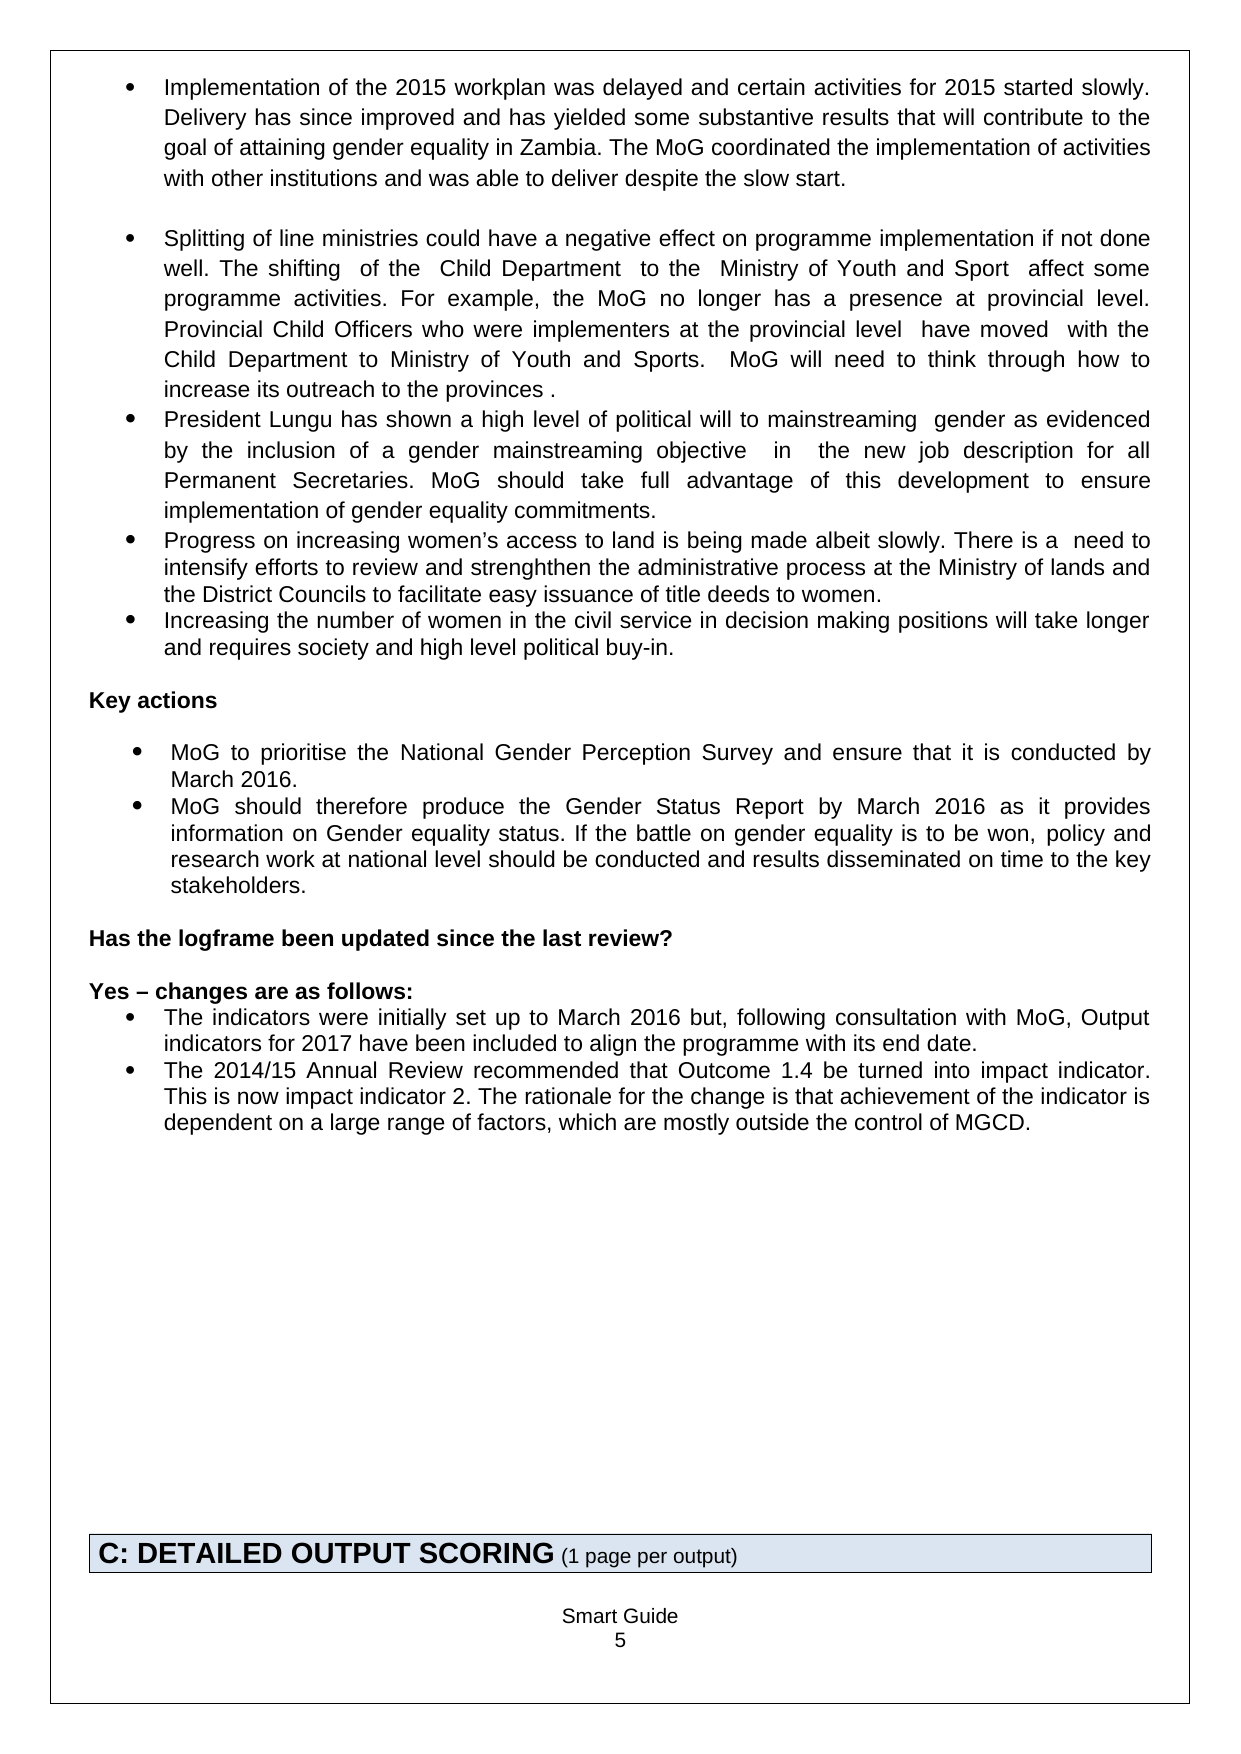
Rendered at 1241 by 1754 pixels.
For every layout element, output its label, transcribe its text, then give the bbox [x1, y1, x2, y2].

text Key actions [89, 687, 1152, 713]
list President Lungu has shown a high level of political will to mainstreaming gender as evidenced by the inclusion of a gender mainstreaming objective in the new job description for all Permanent Secretaries. MoG should take full advantage of this development to ensure implementation of gender equality commitments. [126, 406, 1152, 524]
list MoG should therefore produce the Gender Status Report by March 2016 as it provides information on Gender equality status. If the battle on gender equality is to be won, policy and research work at national level should be conducted and results disseminated on time to the key stakeholders. [133, 793, 1152, 898]
text Has the logframe been updated since the last review? [89, 925, 1152, 951]
text Yes – changes are as follows: [89, 978, 1152, 1004]
list Splitting of line ministries could have a negative effect on programme implementation if not done well. The shifting of the Child Department to the Ministry of Youth and Sport affect some programme activities. For example, the MoG no longer has a presence at provincial level. Provincial Child Officers who were implementers at the provincial level have moved with the Child Department to Ministry of Youth and Sports. MoG will need to think through how to increase its outreach to the provinces . [126, 225, 1152, 402]
list MoG to prioritise the National Gender Perception Survey and ensure that it is conducted by March 2016. [133, 739, 1152, 793]
list Progress on increasing women’s access to land is being made albeit slowly. There is a need to intensify efforts to review and strenghthen the administrative process at the Ministry of lands and the District Councils to facilitate easy issuance of title deeds to women. [126, 527, 1152, 607]
list The indicators were initially set up to March 2016 but, following consultation with MoG, Output indicators for 2017 have been included to align the programme with its end date. [126, 1004, 1152, 1057]
list The 2014/15 Annual Review recommended that Outcome 1.4 be turned into impact indicator. This is now impact indicator 2. The rationale for the change is that achievement of the indicator is dependent on a large range of factors, which are mostly outside the control of MGCD. [126, 1057, 1152, 1136]
subtitle C: DETAILED OUTPUT SCORING (1 page per output) [90, 1535, 1151, 1572]
list Increasing the number of women in the civil service in decision making positions will take longer and requires society and high level political buy-in. [126, 607, 1152, 660]
list Implementation of the 2015 workplan was delayed and certain activities for 2015 started slowly. Delivery has since improved and has yielded some substantive results that will contribute to the goal of attaining gender equality in Zambia. The MoG coordinated the implementation of activities with other institutions and was able to deliver despite the slow start. [126, 74, 1152, 191]
